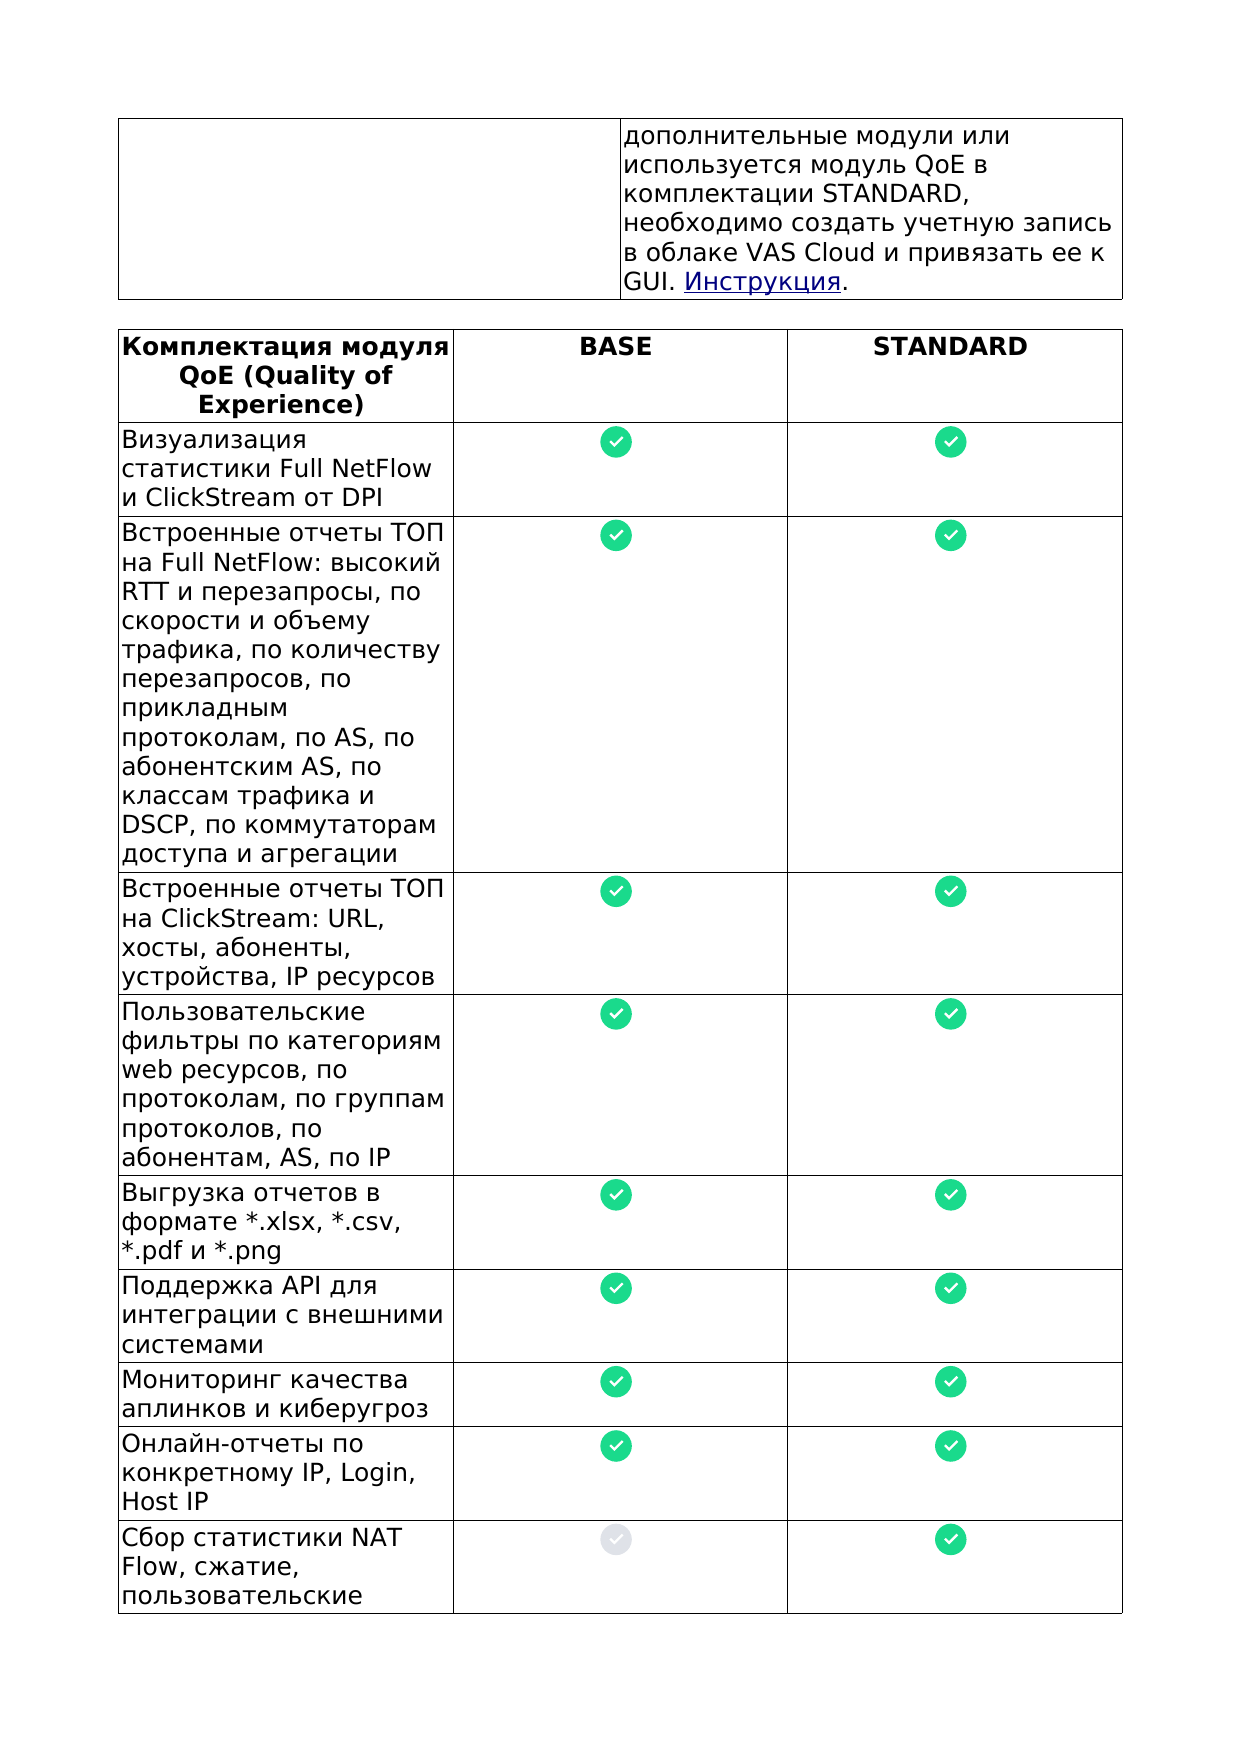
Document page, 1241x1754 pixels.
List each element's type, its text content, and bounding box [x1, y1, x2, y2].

table_cell [788, 1363, 1122, 1426]
table_cell [788, 995, 1122, 1175]
table_cell Поддержка API для интеграции с внешними системами [119, 1270, 453, 1362]
table_cell Выгрузка отчетов в формате *.xlsx, *.csv, *.pdf и *.png [119, 1176, 453, 1268]
table_cell [454, 1270, 787, 1362]
table_cell [788, 517, 1122, 872]
table_cell [788, 873, 1122, 994]
table_cell Визуализация статистики Full NetFlow и ClickStream от DPI [119, 423, 453, 516]
table_cell Мониторинг качества аплинков и киберугроз [119, 1363, 453, 1426]
table_header BASE [454, 330, 787, 422]
table_header Комплектация модуля QoE (Quality of Experience) [119, 330, 453, 422]
table_cell [454, 517, 787, 872]
table_cell Пользовательские фильтры по категориям web ресурсов, по протоколам, по группам протоколов, по абонентам, AS, по IP [119, 995, 453, 1175]
table_cell [788, 423, 1122, 516]
table_cell Онлайн-отчеты по конкретному IP, Login, Host IP [119, 1427, 453, 1520]
table_cell Cбор статистики NAT Flow, сжатие, пользовательские [119, 1521, 453, 1613]
table_header дополнительные модули или используется модуль QoE в комплектации STANDARD, необходимо создать учетную запись в облаке VAS Cloud и привязать ее к GUI. Инструкция. [621, 119, 1122, 299]
table_cell Встроенные отчеты ТОП на Full NetFlow: высокий RTT и перезапросы, по скорости и объему трафика, по количеству перезапросов, по прикладным протоколам, по AS, по абонентским AS, по классам трафика и DSCP, по коммутаторам доступа и агрегации [119, 517, 453, 872]
table_cell [788, 1270, 1122, 1362]
table_cell [454, 1363, 787, 1426]
table_cell [454, 1427, 787, 1520]
table_header STANDARD [788, 330, 1122, 422]
table_cell [454, 873, 787, 994]
table_cell [454, 1521, 787, 1613]
table_cell [788, 1521, 1122, 1613]
table_cell [454, 423, 787, 516]
table_cell Встроенные отчеты ТОП на ClickStream: URL, хосты, абоненты, устройства, IP ресурсов [119, 873, 453, 994]
table_cell [788, 1176, 1122, 1268]
table_cell [454, 1176, 787, 1268]
table_cell [454, 995, 787, 1175]
table_cell [788, 1427, 1122, 1520]
table_header [119, 119, 620, 299]
